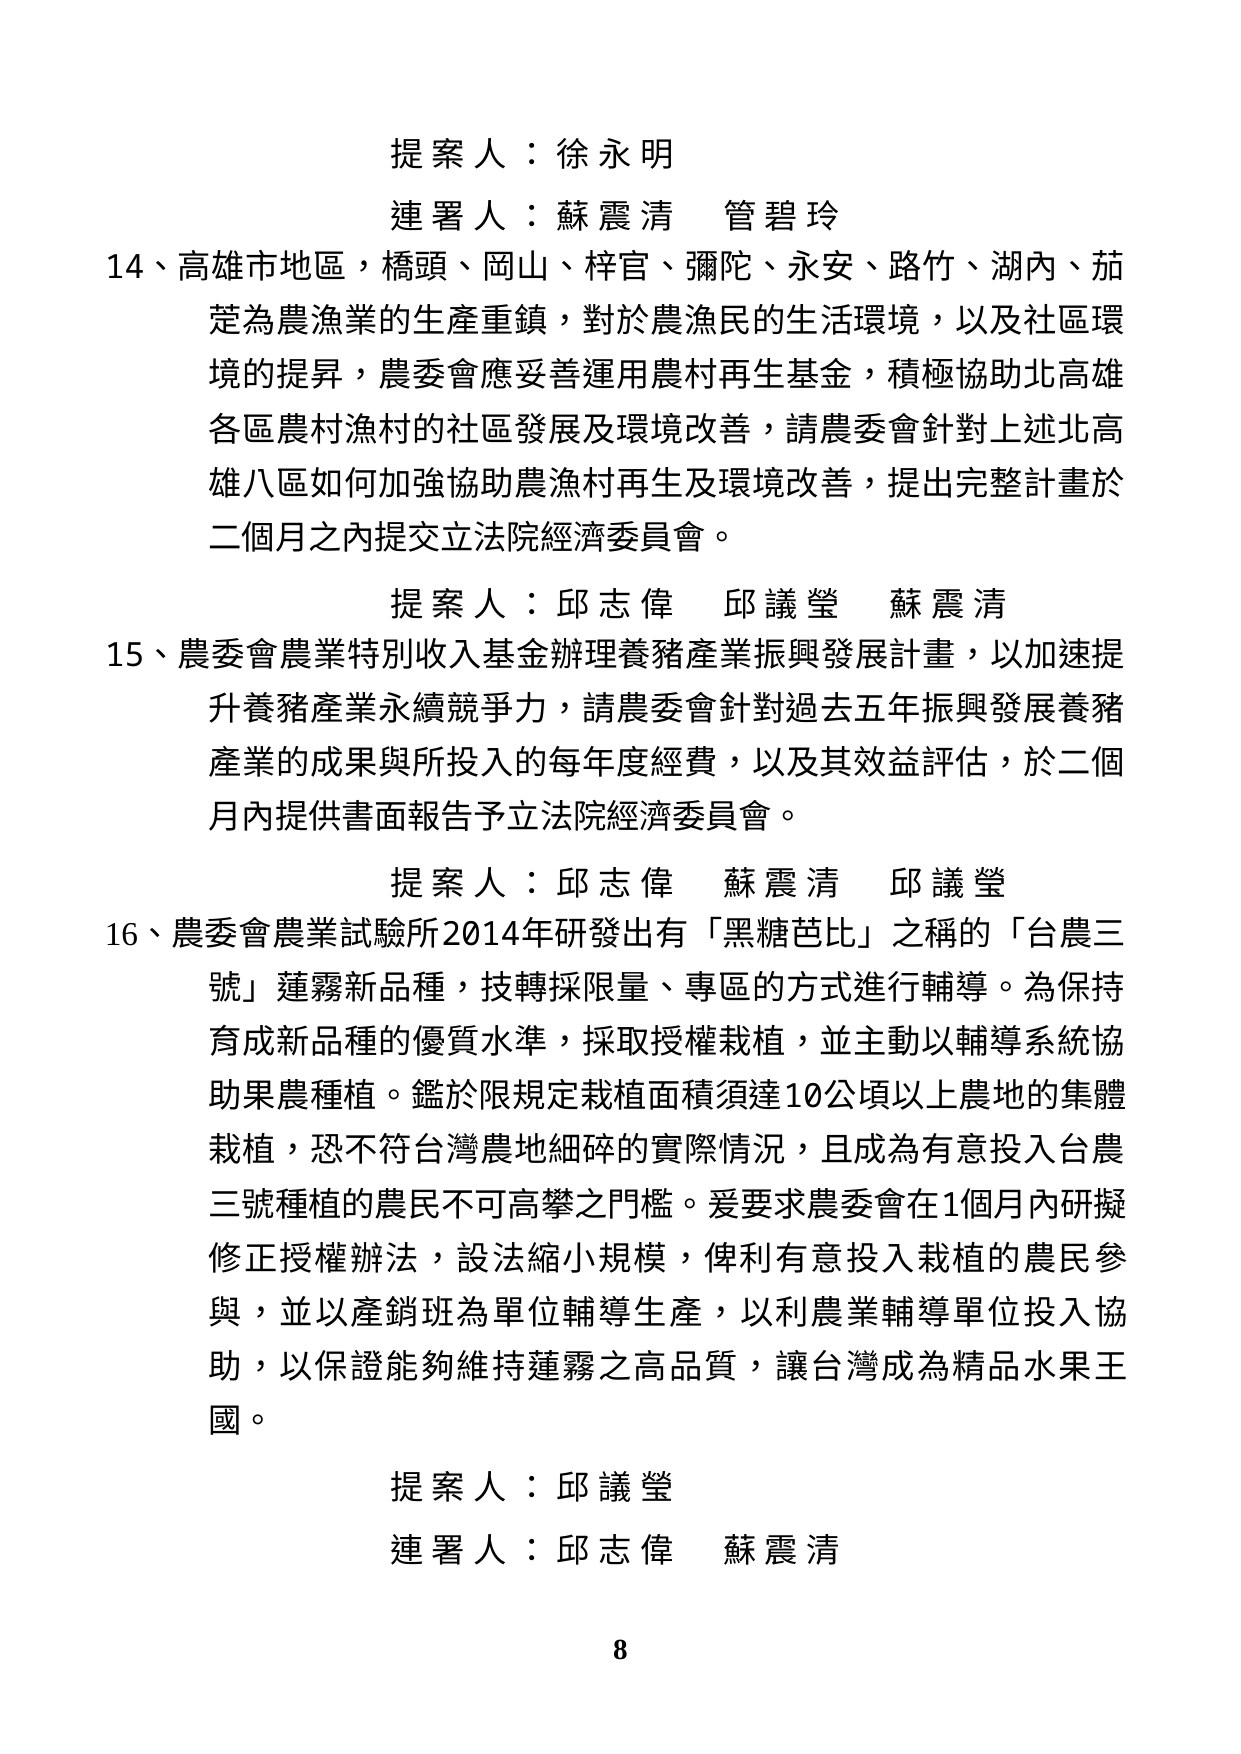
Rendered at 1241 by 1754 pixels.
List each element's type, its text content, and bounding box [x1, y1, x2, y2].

text 連署人：蘇震清 管碧玲 [381, 173, 1032, 235]
text 提案人：邱志偉 蘇震清 邱議瑩 [381, 839, 1032, 902]
list 農委會農業試驗所2014年研發出有「黑糖芭比」之稱的「台農三號」蓮霧新品種，技轉採限量、專區的方式進行輔導。為保持育成新品種的優質水準，採取授權栽植，並主動以輔導系統協助果農種植。鑑於限規定栽植面積須達10公頃以上農地的集體栽植，恐不符台灣農地細碎的實際情況，且成為有意投入台農三號種植的農民不可高攀之門檻。爰要求農委會在1個月內研擬修正授權辦法，設法縮小規模，俾利有意投入栽植的農民參與，並以產銷班為單位輔導生產，以利農業輔導單位投入協助，以保證能夠維持蓮霧之高品質，讓台灣成為精品水果王國。 [104, 902, 1127, 1443]
text 提案人：邱志偉 邱議瑩 蘇震清 [381, 560, 1032, 623]
list 農委會農業特別收入基金辦理養豬產業振興發展計畫，以加速提升養豬產業永續競爭力，請農委會針對過去五年振興發展養豬產業的成果與所投入的每年度經費，以及其效益評估，於二個月內提供書面報告予立法院經濟委員會。 [104, 623, 1127, 839]
list 高雄市地區，橋頭、岡山、梓官、彌陀、永安、路竹、湖內、茄萣為農漁業的生產重鎮，對於農漁民的生活環境，以及社區環境的提昇，農委會應妥善運用農村再生基金，積極協助北高雄各區農村漁村的社區發展及環境改善，請農委會針對上述北高雄八區如何加強協助農漁村再生及環境改善，提出完整計畫於二個月之內提交立法院經濟委員會。 [104, 235, 1127, 560]
text 提案人：邱議瑩 [381, 1443, 1032, 1506]
text 連署人：邱志偉 蘇震清 [381, 1506, 1032, 1568]
text 提案人：徐永明 [381, 110, 1032, 173]
